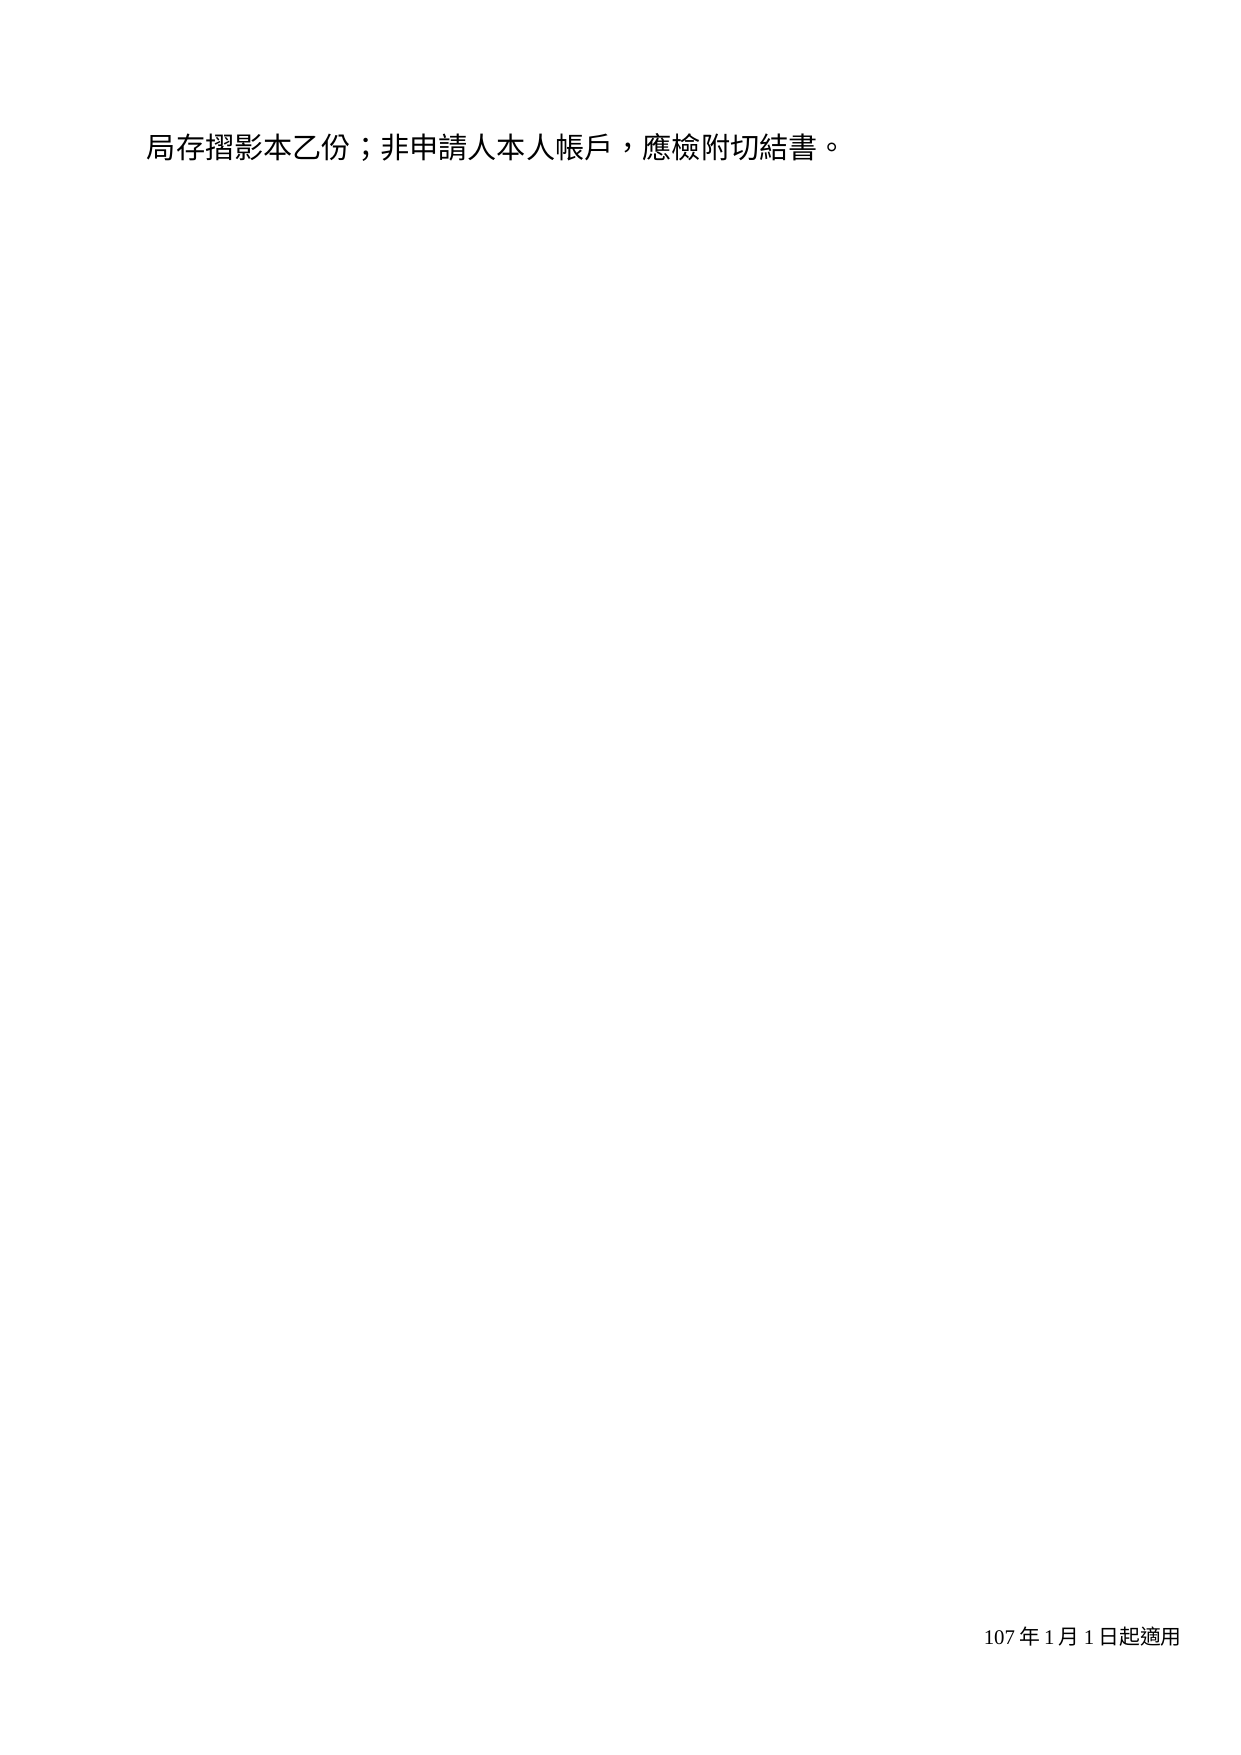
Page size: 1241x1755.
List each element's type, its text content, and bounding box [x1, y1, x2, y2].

text 局存摺影本乙份；非申請人本人帳戶，應檢附切結書。 [59, 104, 1181, 167]
